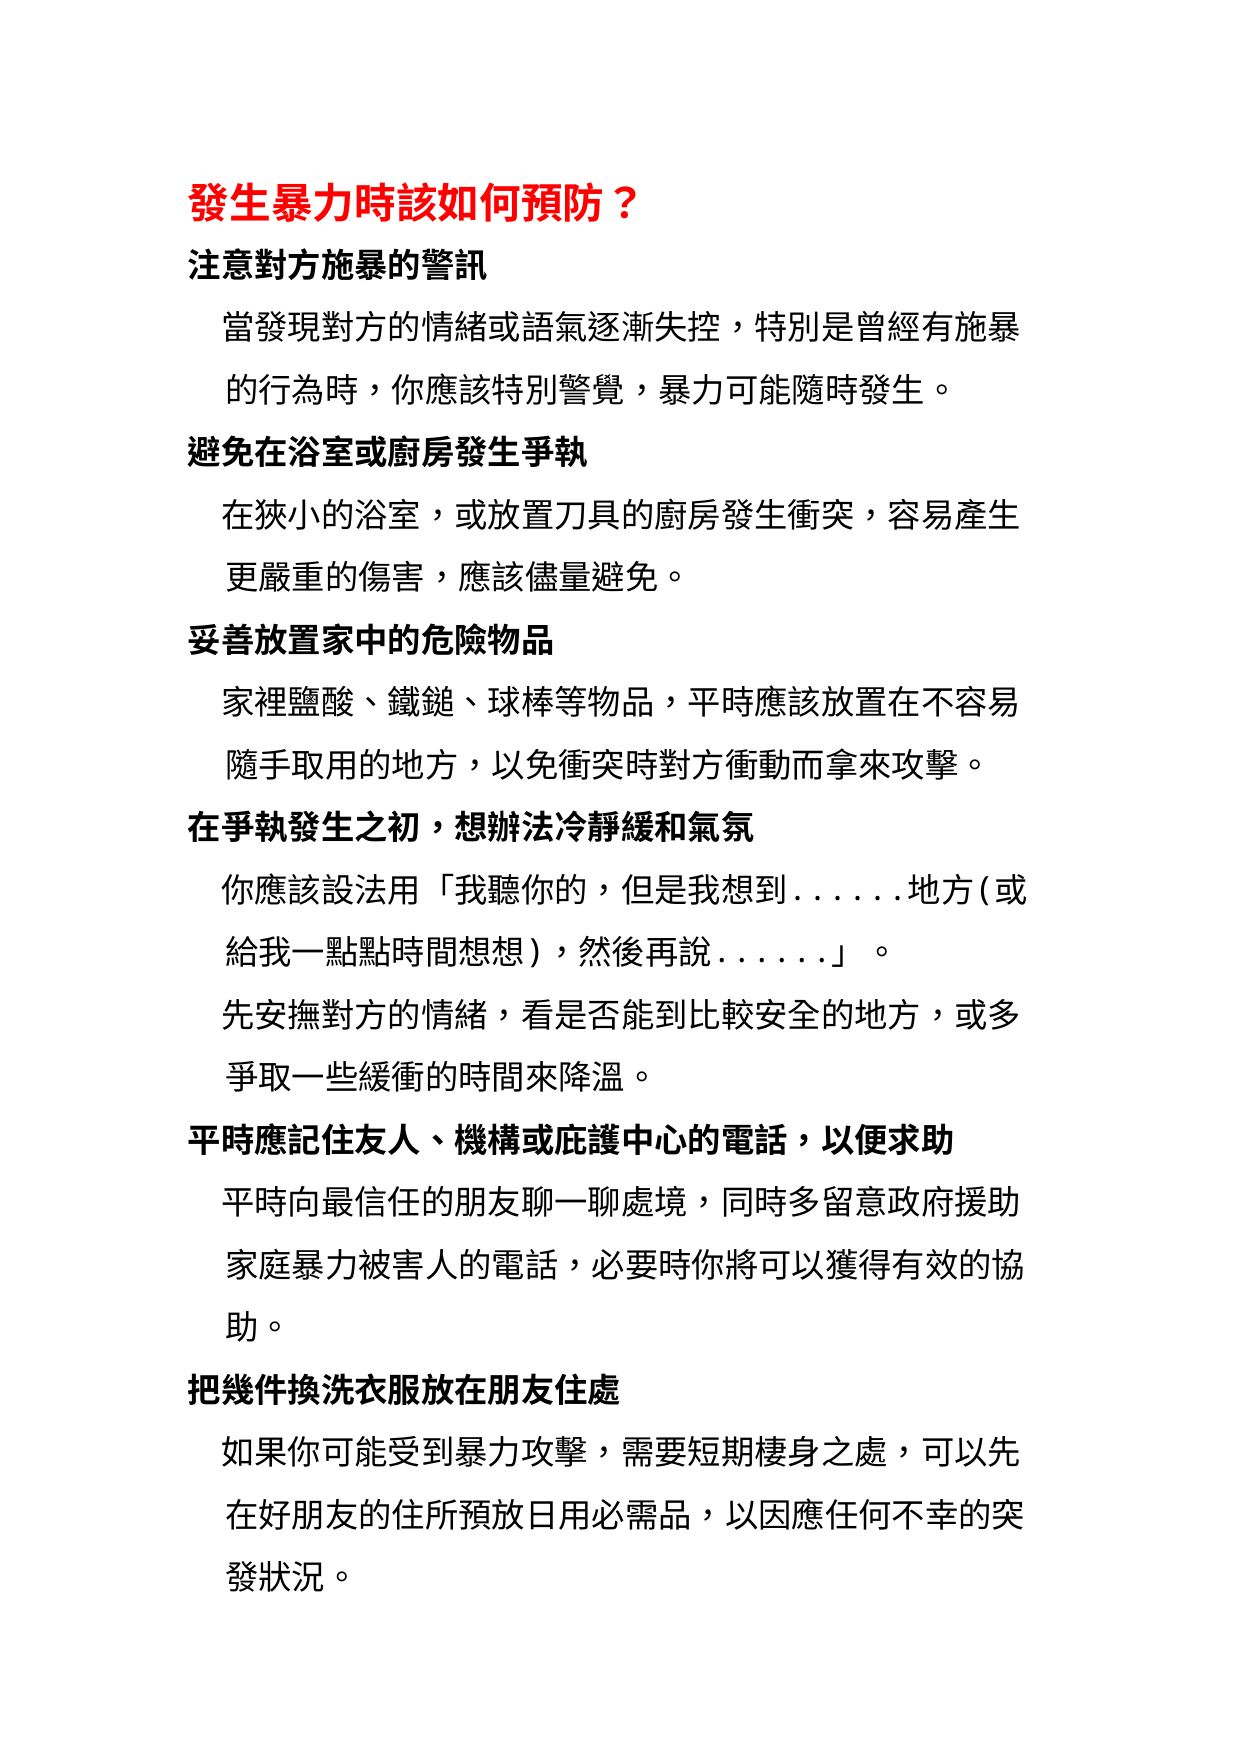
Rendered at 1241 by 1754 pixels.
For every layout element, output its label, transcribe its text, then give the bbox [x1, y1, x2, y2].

text 注意對方施暴的警訊 [187, 221, 1053, 283]
text 妥善放置家中的危險物品 [187, 596, 1053, 658]
text 平時向最信任的朋友聊一聊處境，同時多留意政府援助家庭暴力被害人的電話，必要時你將可以獲得有效的協助。 [187, 1158, 1053, 1346]
text 把幾件換洗衣服放在朋友住處 [187, 1346, 1053, 1408]
text 如果你可能受到暴力攻擊，需要短期棲身之處，可以先在好朋友的住所預放日用必需品，以因應任何不幸的突發狀況。 [187, 1408, 1053, 1596]
text 先安撫對方的情緒，看是否能到比較安全的地方，或多爭取一些緩衝的時間來降溫。 [187, 971, 1053, 1096]
text 在狹小的浴室，或放置刀具的廚房發生衝突，容易產生更嚴重的傷害，應該儘量避免。 [187, 471, 1053, 596]
text 你應該設法用「我聽你的，但是我想到......地方(或給我一點點時間想想)，然後再說......」。 [187, 846, 1053, 971]
text 在爭執發生之初，想辦法冷靜緩和氣氛 [187, 783, 1053, 846]
text 當發現對方的情緒或語氣逐漸失控，特別是曾經有施暴的行為時，你應該特別警覺，暴力可能隨時發生。 [187, 283, 1053, 408]
text 平時應記住友人、機構或庇護中心的電話，以便求助 [187, 1096, 1053, 1158]
text 家裡鹽酸、鐵鎚、球棒等物品，平時應該放置在不容易隨手取用的地方，以免衝突時對方衝動而拿來攻擊。 [187, 658, 1053, 783]
text 避免在浴室或廚房發生爭執 [187, 408, 1053, 471]
text 發生暴力時該如何預防？ [187, 158, 1053, 221]
